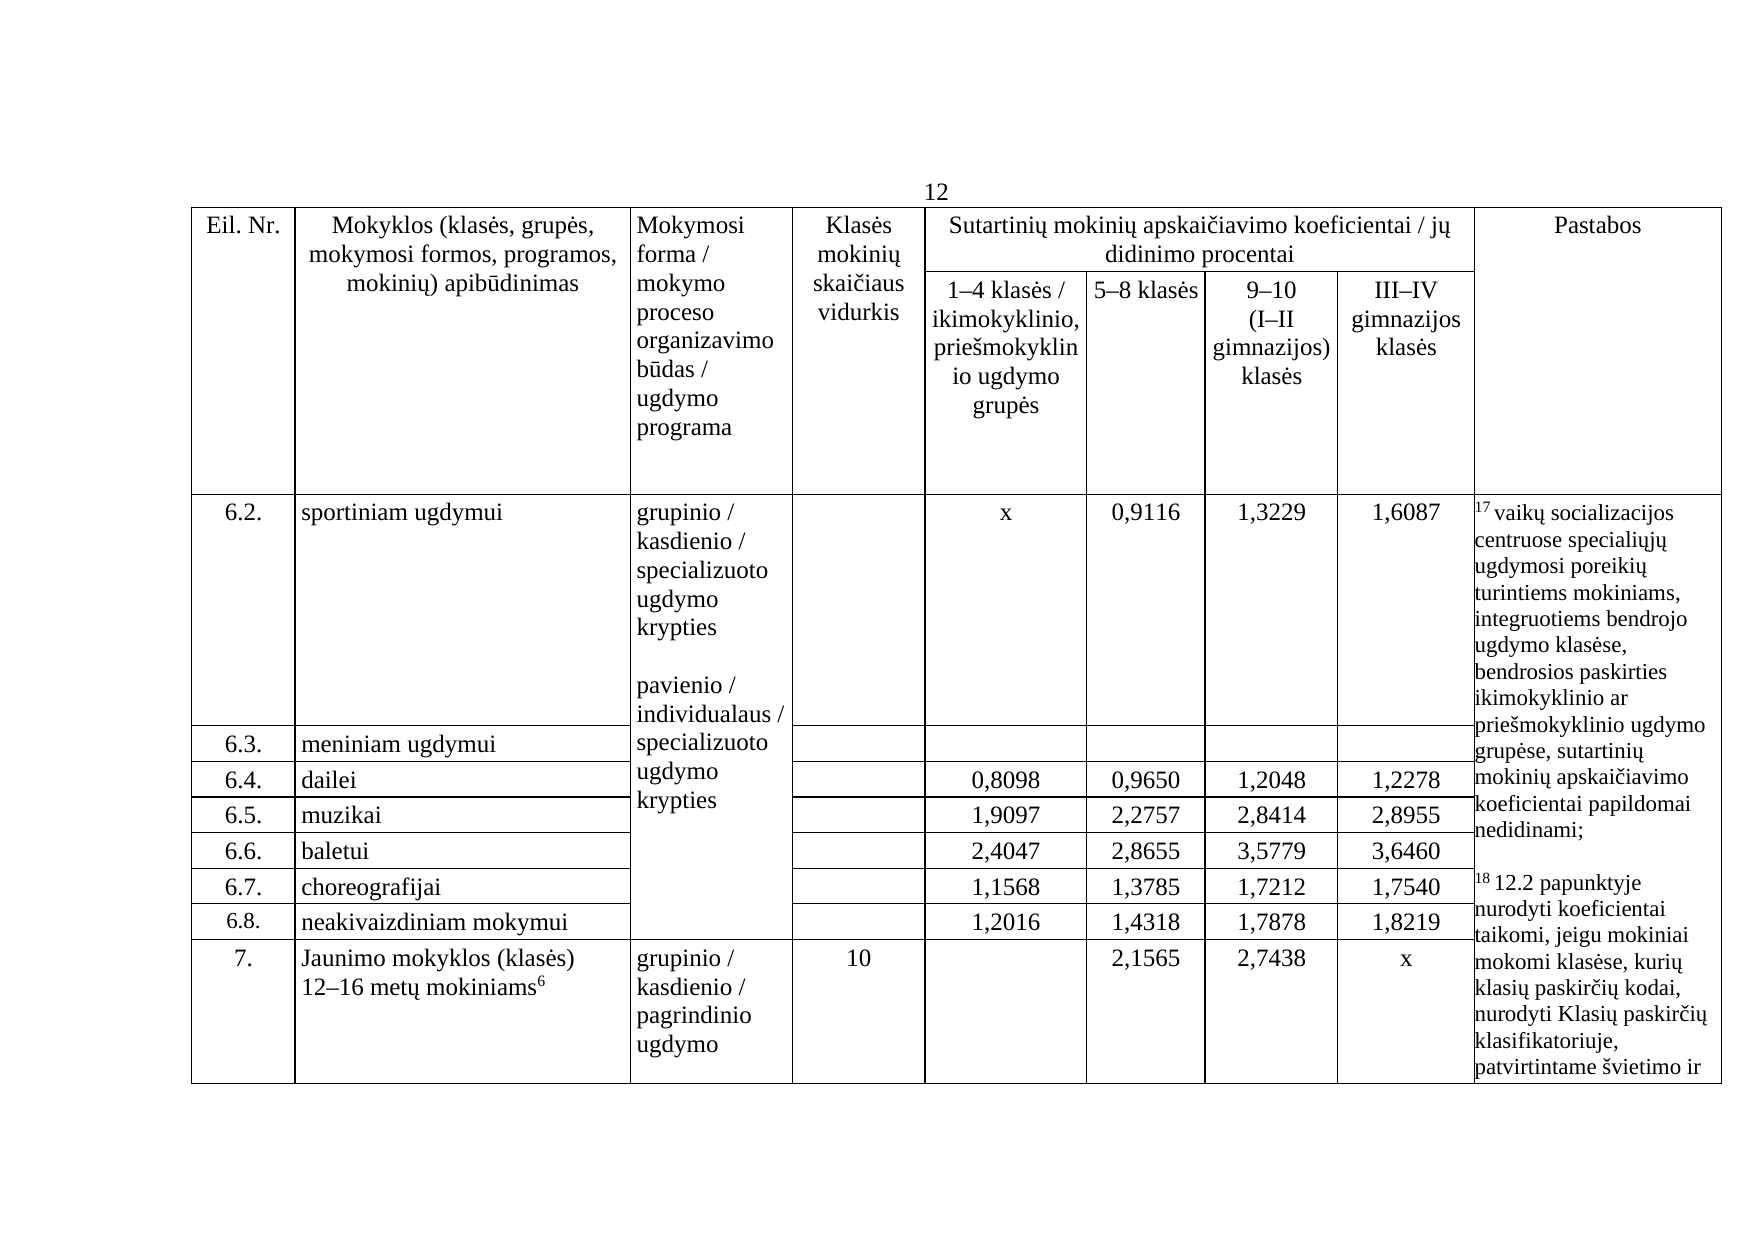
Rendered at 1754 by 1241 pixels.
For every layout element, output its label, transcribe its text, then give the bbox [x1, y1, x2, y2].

table_cell 1,9097 [926, 798, 1086, 832]
table_cell 3,5779 [1206, 833, 1337, 868]
table_cell 1,2278 [1338, 762, 1474, 796]
table_cell [793, 833, 924, 868]
table_cell III–IV gimnazijos klasės [1338, 272, 1474, 493]
table_cell 6.8. [192, 904, 294, 939]
table_cell x [1338, 940, 1474, 1082]
table_cell 6.7. [192, 869, 294, 903]
table_cell 7. [192, 940, 294, 1082]
table_cell 1,6087 [1338, 495, 1474, 725]
table_header Klasės mokinių skaičiaus vidurkis [793, 208, 924, 493]
table_header Mokymosi forma / mokymo proceso organizavimo būdas / ugdymo programa [631, 208, 792, 493]
table_cell 9–10 (I–II gimnazijos) klasės [1206, 272, 1337, 493]
table_cell grupinio / kasdienio / specializuoto ugdymo krypties pavienio / individualaus / specializuoto ugdymo krypties [631, 495, 792, 939]
table_cell sportiniam ugdymui [296, 495, 630, 725]
table_cell [793, 798, 924, 832]
table_cell x [926, 495, 1086, 725]
table_cell neakivaizdiniam mokymui [296, 904, 630, 939]
table_cell 6.2. [192, 495, 294, 725]
table_cell meniniam ugdymui [296, 726, 630, 761]
table_header Mokyklos (klasės, grupės, mokymosi formos, programos, mokinių) apibūdinimas [296, 208, 630, 493]
table_cell 1,2048 [1206, 762, 1337, 796]
table_cell 2,8655 [1087, 833, 1204, 868]
table_cell 0,9650 [1087, 762, 1204, 796]
table_cell 6.3. [192, 726, 294, 761]
table_cell 0,8098 [926, 762, 1086, 796]
table_cell grupinio / kasdienio / pagrindinio ugdymo [631, 940, 792, 1082]
table_cell 6.5. [192, 798, 294, 832]
table_cell 1,7878 [1206, 904, 1337, 939]
table_cell 2,8955 [1338, 798, 1474, 832]
table_cell 2,1565 [1087, 940, 1204, 1082]
table_cell 1,3229 [1206, 495, 1337, 725]
table_cell 2,8414 [1206, 798, 1337, 832]
table_cell 2,2757 [1087, 798, 1204, 832]
table_cell 10 [793, 940, 924, 1082]
table_cell 1,7540 [1338, 869, 1474, 903]
table_cell [1087, 726, 1204, 761]
table_cell 6.4. [192, 762, 294, 796]
table_header Pastabos [1475, 208, 1721, 493]
table_cell 17 vaikų socializacijos centruose specialiųjų ugdymosi poreikių turintiems mokiniams, integruotiems bendrojo ugdymo klasėse, bendrosios paskirties ikimokyklinio ar priešmokyklinio ugdymo grupėse, sutartinių mokinių apskaičiavimo koeficientai papildomai nedidinami; 18 12.2 papunktyje nurodyti koeficientai taikomi, jeigu mokiniai mokomi klasėse, kurių klasių paskirčių kodai, nurodyti Klasių paskirčių klasifikatoriuje, patvirtintame švietimo ir mokslo ministro 2013 m. rugsėjo 11 d. įsakymu Nr. V-856 „Dėl Klasių paskirčių klasifikatoriaus patvirtinimo“ (toliau – Klasių paskirčių klasifikatorius), yra šie: 210401, 210402, 210403, 210205, 210206, 210207; [1475, 495, 1721, 1082]
table_cell [793, 762, 924, 796]
table_cell 1,3785 [1087, 869, 1204, 903]
table_cell 2,4047 [926, 833, 1086, 868]
table_cell 1,2016 [926, 904, 1086, 939]
table_cell 1,8219 [1338, 904, 1474, 939]
table_cell [1338, 726, 1474, 761]
table_cell [1206, 726, 1337, 761]
table_cell 1,1568 [926, 869, 1086, 903]
table_cell dailei [296, 762, 630, 796]
table_cell Jaunimo mokyklos (klasės) 12–16 metų mokiniams6 [296, 940, 630, 1082]
table_cell 2,7438 [1206, 940, 1337, 1082]
table_header Eil. Nr. [192, 208, 294, 493]
table_cell 5–8 klasės [1087, 272, 1204, 493]
table_cell [926, 726, 1086, 761]
table_cell 1,7212 [1206, 869, 1337, 903]
table_header Sutartinių mokinių apskaičiavimo koeficientai / jų didinimo procentai [926, 208, 1474, 271]
table_cell [793, 726, 924, 761]
table_cell [793, 904, 924, 939]
table_cell choreografijai [296, 869, 630, 903]
table_cell baletui [296, 833, 630, 868]
table_cell 6.6. [192, 833, 294, 868]
table_cell 1,4318 [1087, 904, 1204, 939]
table_cell [926, 940, 1086, 1082]
table_cell 1–4 klasės / ikimokyklinio, priešmokyklinio ugdymo grupės [926, 272, 1086, 493]
table_cell muzikai [296, 798, 630, 832]
table_cell 0,9116 [1087, 495, 1204, 725]
table_cell [793, 495, 924, 725]
table_cell [793, 869, 924, 903]
table_cell 3,6460 [1338, 833, 1474, 868]
